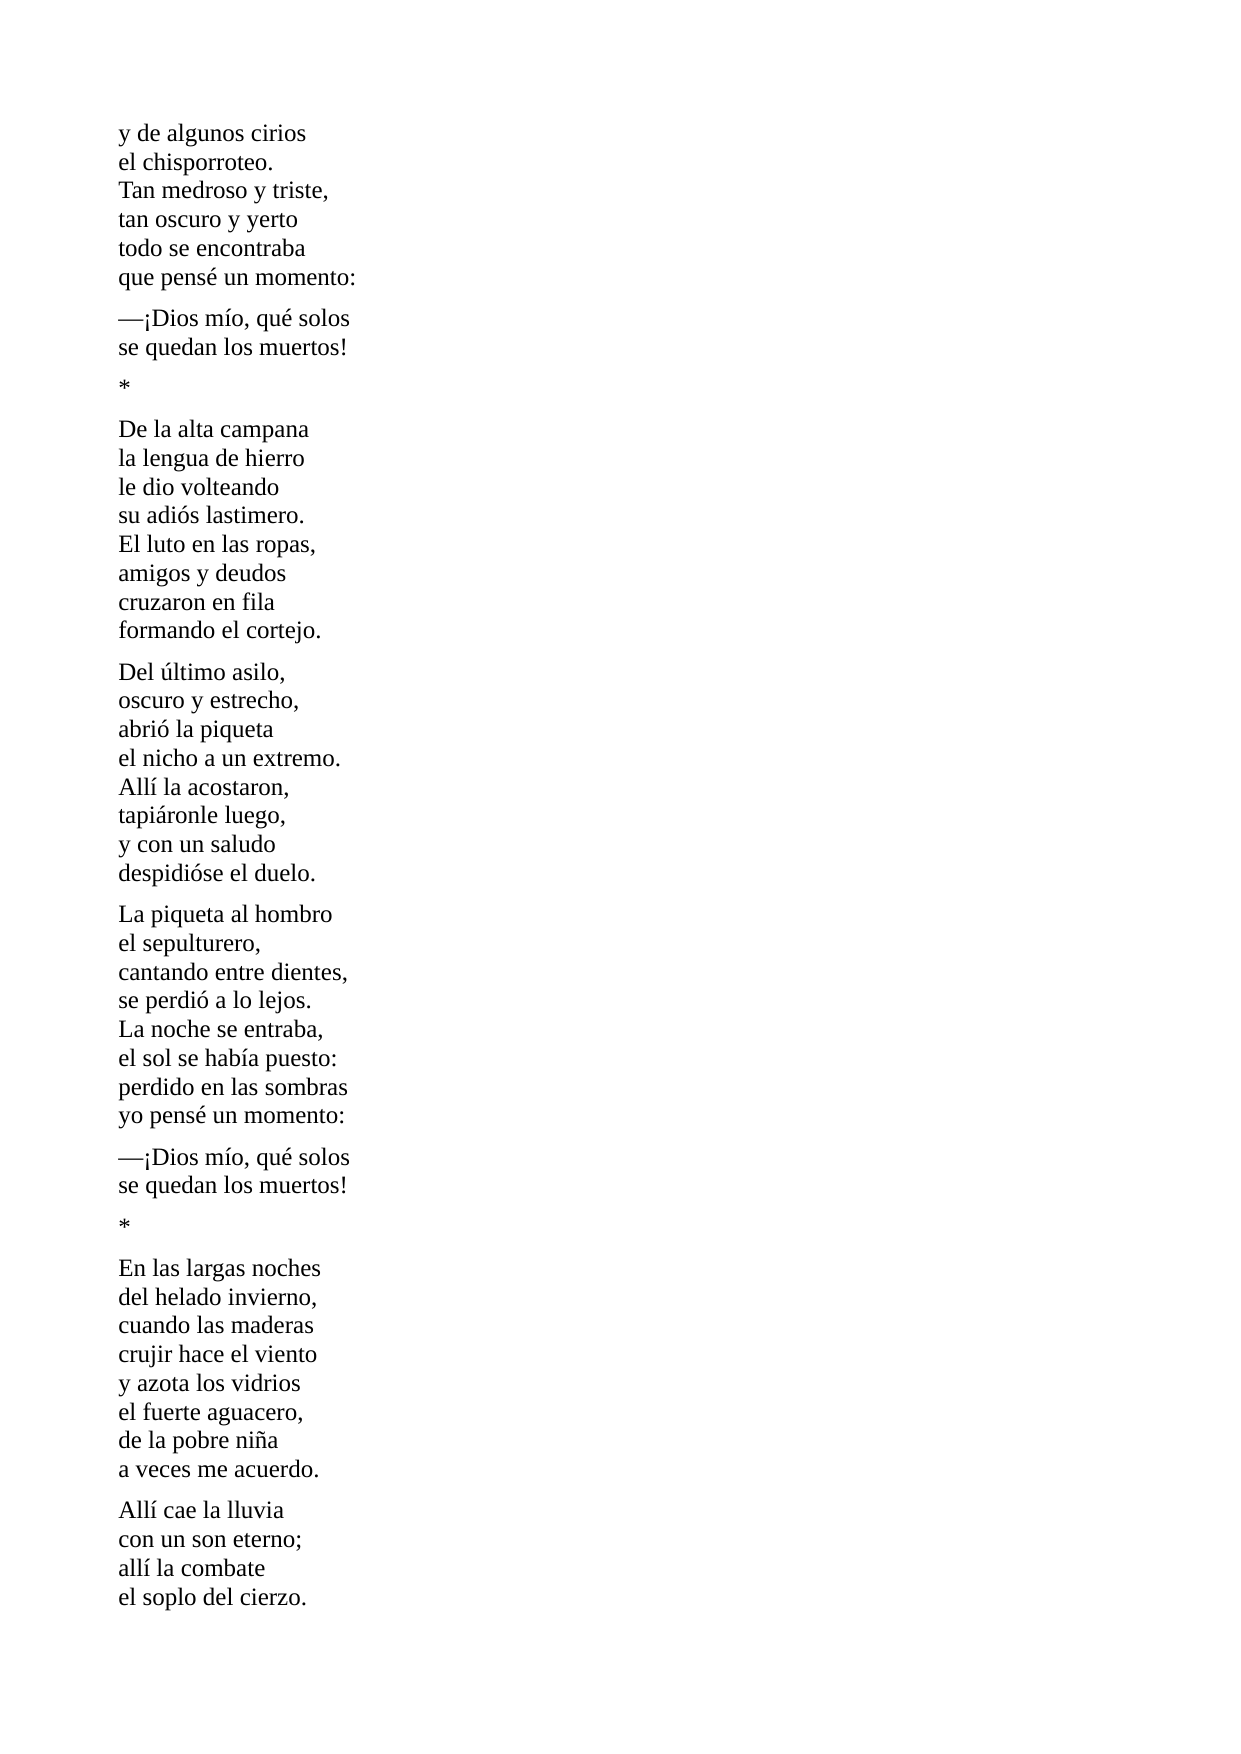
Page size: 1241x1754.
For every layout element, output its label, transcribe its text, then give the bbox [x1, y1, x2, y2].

text En las largas noches del helado invierno, cuando las maderas crujir hace el viento y azota los vidrios el fuerte aguacero, de la pobre niña a veces me acuerdo. [118, 1253, 1122, 1483]
text —¡Dios mío, qué solos se quedan los muertos! [118, 303, 1122, 361]
text —¡Dios mío, qué solos se quedan los muertos! [118, 1142, 1122, 1199]
text y de algunos cirios el chisporroteo. Tan medroso y triste, tan oscuro y yerto todo se encontraba que pensé un momento: [118, 118, 1122, 291]
text * [118, 373, 1122, 402]
text De la alta campana la lengua de hierro le dio volteando su adiós lastimero. El luto en las ropas, amigos y deudos cruzaron en fila formando el cortejo. [118, 414, 1122, 644]
text Del último asilo, oscuro y estrecho, abrió la piqueta el nicho a un extremo. Allí la acostaron, tapiáronle luego, y con un saludo despidióse el duelo. [118, 657, 1122, 887]
text * [118, 1212, 1122, 1241]
text Allí cae la lluvia con un son eterno; allí la combate el soplo del cierzo. [118, 1496, 1122, 1611]
text La piqueta al hombro el sepulturero, cantando entre dientes, se perdió a lo lejos. La noche se entraba, el sol se había puesto: perdido en las sombras yo pensé un momento: [118, 899, 1122, 1129]
